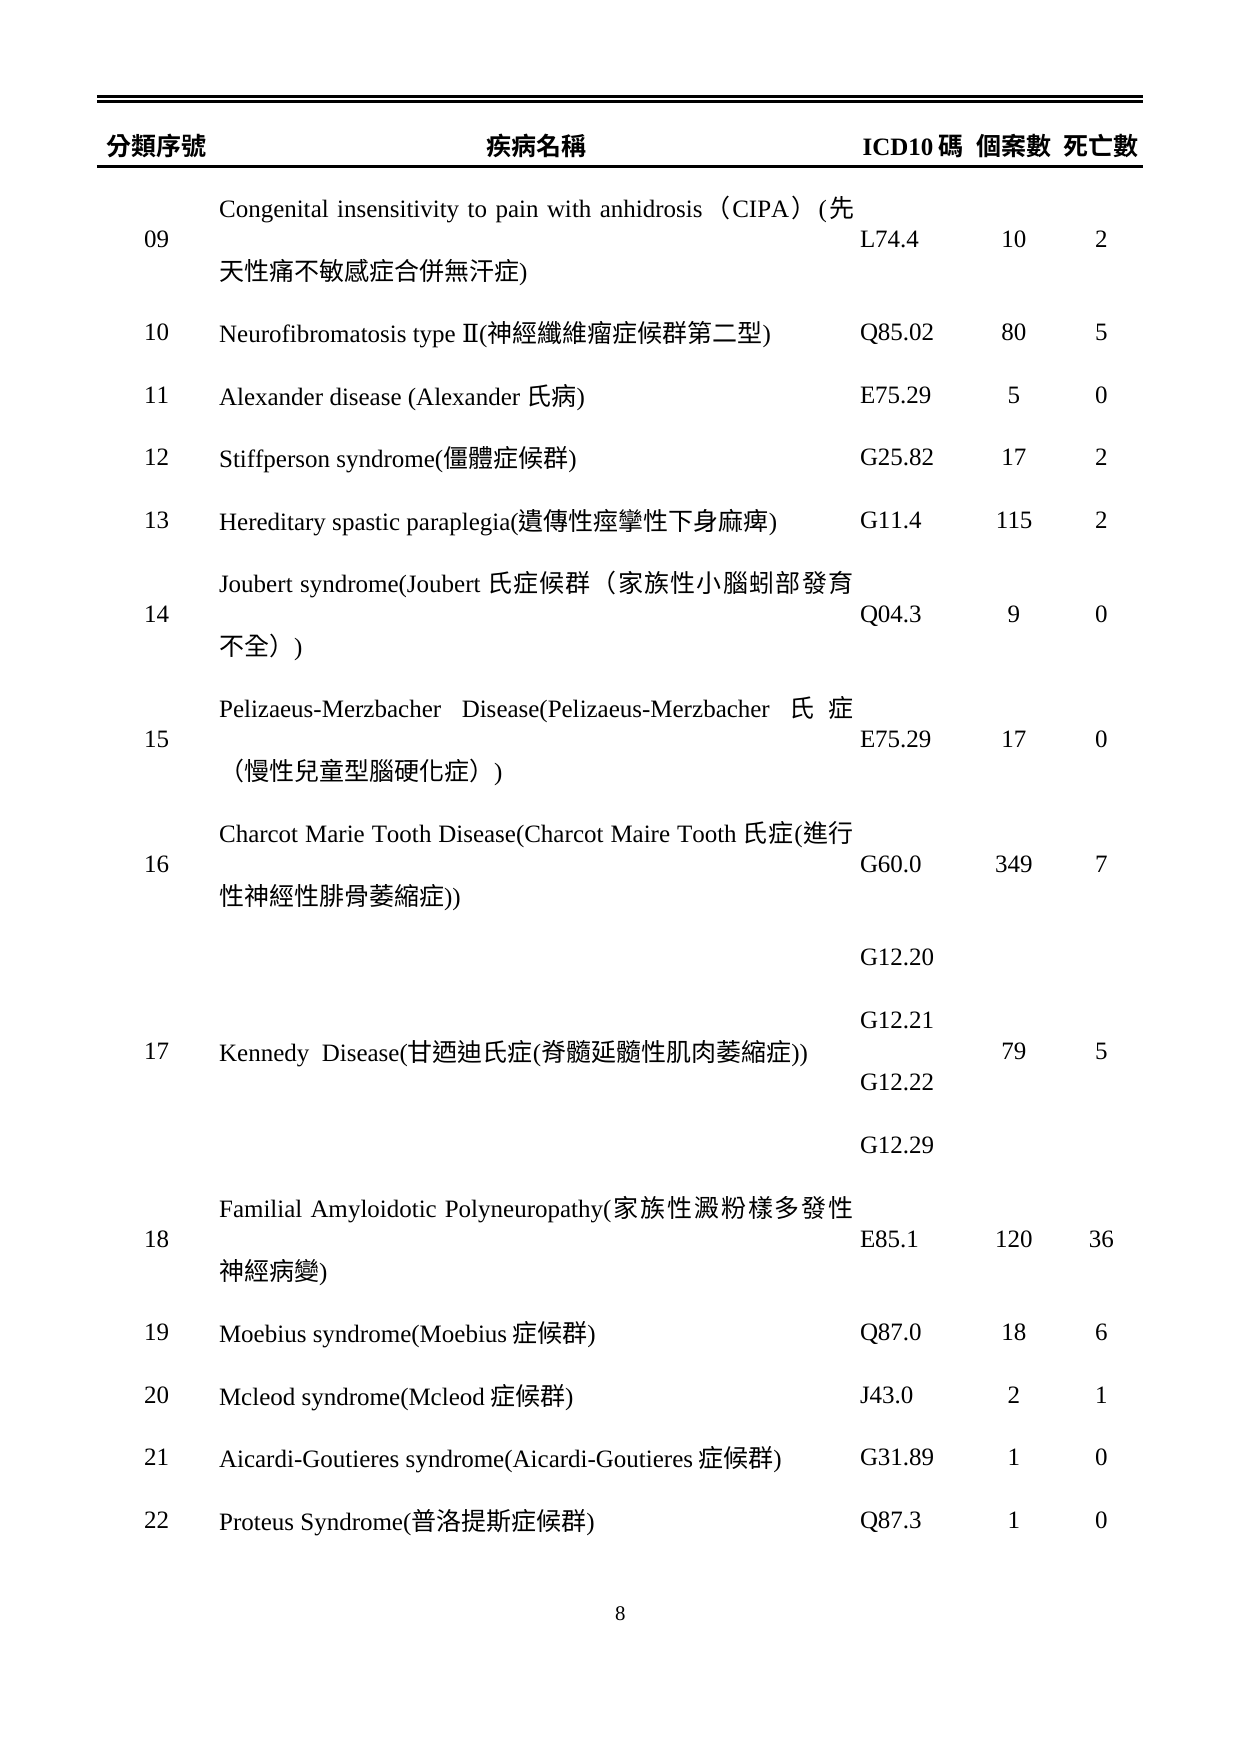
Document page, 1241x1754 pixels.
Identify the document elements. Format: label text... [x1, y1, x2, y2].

table_cell Hereditary spastic paraplegia(遺傳性痙攣性下身麻痺) [216, 478, 857, 540]
table_cell 1 [969, 1415, 1058, 1478]
table_cell 18 [97, 1165, 216, 1290]
table_cell 2 [969, 1353, 1058, 1415]
table_cell G60.0 [857, 790, 969, 915]
table_cell Kennedy Disease(甘迺迪氏症(脊髓延髓性肌肉萎縮症)) [216, 915, 857, 1165]
table_cell 36 [1059, 1165, 1143, 1290]
table_cell 349 [969, 790, 1058, 915]
table_cell 10 [97, 290, 216, 353]
table_cell 115 [969, 478, 1058, 540]
table_cell 18 [969, 1290, 1058, 1353]
table_cell 12 [97, 415, 216, 478]
table_cell 5 [1059, 290, 1143, 353]
table_cell 22 [97, 1478, 216, 1540]
table_cell 1 [969, 1478, 1058, 1540]
table_cell Q85.02 [857, 290, 969, 353]
table_cell 7 [1059, 790, 1143, 915]
table_cell 2 [1059, 478, 1143, 540]
table_cell 14 [97, 540, 216, 665]
table_cell Neurofibromatosis type Ⅱ(神經纖維瘤症候群第二型) [216, 290, 857, 353]
table_cell 1 [1059, 1353, 1143, 1415]
table_cell Charcot Marie Tooth Disease(Charcot Maire Tooth氏症(進行性神經性腓骨萎縮症)) [216, 790, 857, 915]
table_cell 0 [1059, 1415, 1143, 1478]
table_cell 0 [1059, 540, 1143, 665]
table_cell 2 [1059, 415, 1143, 478]
table_cell 17 [97, 915, 216, 1165]
table_cell L74.4 [857, 168, 969, 290]
table_header 個案數 [969, 103, 1058, 165]
table_cell 120 [969, 1165, 1058, 1290]
table_cell Q04.3 [857, 540, 969, 665]
table_cell 5 [969, 353, 1058, 415]
table_cell 17 [969, 415, 1058, 478]
table_cell 9 [969, 540, 1058, 665]
table_cell G25.82 [857, 415, 969, 478]
table_cell E85.1 [857, 1165, 969, 1290]
table_cell 19 [97, 1290, 216, 1353]
table_header 疾病名稱 [216, 103, 857, 165]
table_cell Familial Amyloidotic Polyneuropathy(家族性澱粉樣多發性神經病變) [216, 1165, 857, 1290]
table_cell 11 [97, 353, 216, 415]
table_cell 20 [97, 1353, 216, 1415]
table_cell Stiffperson syndrome(僵體症候群) [216, 415, 857, 478]
table_cell 21 [97, 1415, 216, 1478]
table_cell G31.89 [857, 1415, 969, 1478]
table_cell G11.4 [857, 478, 969, 540]
table_cell 17 [969, 665, 1058, 790]
table_cell 10 [969, 168, 1058, 290]
table_cell 09 [97, 168, 216, 290]
table_cell Q87.3 [857, 1478, 969, 1540]
table_cell 80 [969, 290, 1058, 353]
table_cell 0 [1059, 665, 1143, 790]
table_cell Mcleod syndrome(Mcleod症候群) [216, 1353, 857, 1415]
table_cell Congenital insensitivity to pain with anhidrosis（CIPA）(先天性痛不敏感症合併無汗症) [216, 168, 857, 290]
table_cell Pelizaeus-Merzbacher Disease(Pelizaeus-Merzbacher氏症（慢性兒童型腦硬化症）) [216, 665, 857, 790]
table_header 死亡數 [1059, 103, 1143, 165]
table_cell Q87.0 [857, 1290, 969, 1353]
table_cell J43.0 [857, 1353, 969, 1415]
table_cell 6 [1059, 1290, 1143, 1353]
table_cell Alexander disease (Alexander 氏病) [216, 353, 857, 415]
table_cell Aicardi-Goutieres syndrome(Aicardi-Goutieres症候群) [216, 1415, 857, 1478]
table_cell 5 [1059, 915, 1143, 1165]
table_cell 15 [97, 665, 216, 790]
table_cell 0 [1059, 353, 1143, 415]
table_cell 79 [969, 915, 1058, 1165]
table_cell Moebius syndrome(Moebius症候群) [216, 1290, 857, 1353]
table_cell 13 [97, 478, 216, 540]
table_cell Proteus Syndrome(普洛提斯症候群) [216, 1478, 857, 1540]
table_cell G12.20 G12.21 G12.22 G12.29 [857, 915, 969, 1165]
table_header 分類序號 [97, 103, 216, 165]
table_cell 2 [1059, 168, 1143, 290]
table_cell Joubert syndrome(Joubert氏症候群（家族性小腦蚓部發育不全）) [216, 540, 857, 665]
table_cell E75.29 [857, 353, 969, 415]
table_cell 16 [97, 790, 216, 915]
table_cell E75.29 [857, 665, 969, 790]
table_cell 0 [1059, 1478, 1143, 1540]
table_header ICD10碼 [857, 103, 969, 165]
